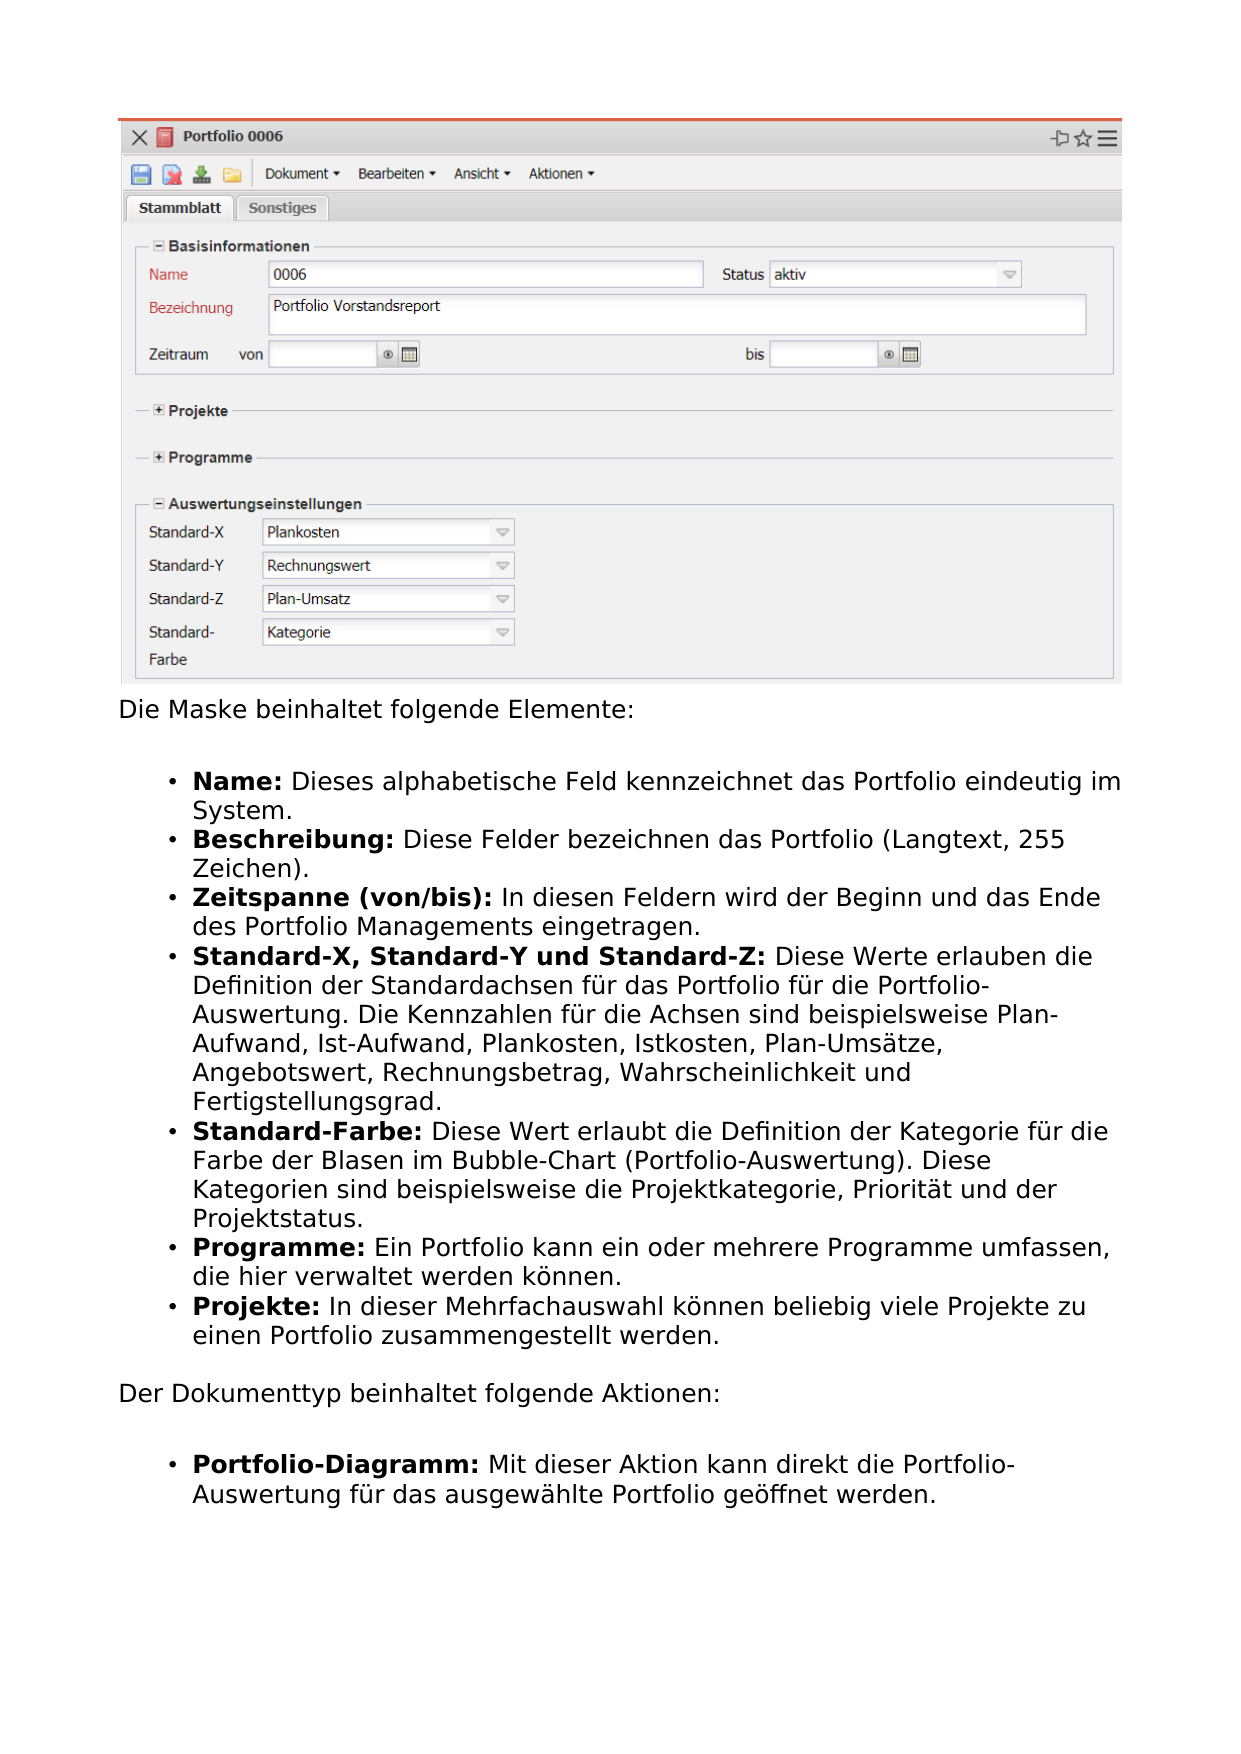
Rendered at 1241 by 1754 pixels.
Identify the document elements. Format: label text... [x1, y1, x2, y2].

list Projekte: In dieser Mehrfachauswahl können beliebig viele Projekte zu einen Portfolio zusammengestellt werden. [177, 1292, 1122, 1350]
list Standard-X, Standard-Y und Standard-Z: Diese Werte erlauben die Definition der Standardachsen für das Portfolio für die Portfolio-Auswertung. Die Kennzahlen für die Achsen sind beispielsweise Plan-Aufwand, Ist-Aufwand, Plankosten, Istkosten, Plan-Umsätze, Angebotswert, Rechnungsbetrag, Wahrscheinlichkeit und Fertigstellungsgrad. [177, 942, 1122, 1117]
picture [118, 118, 1123, 684]
list Standard-Farbe: Diese Wert erlaubt die Definition der Kategorie für die Farbe der Blasen im Bubble-Chart (Portfolio-Auswertung). Diese Kategorien sind beispielsweise die Projektkategorie, Priorität und der Projektstatus. [177, 1117, 1122, 1233]
text Die Maske beinhaltet folgende Elemente: [118, 696, 1122, 725]
list Portfolio-Diagramm: Mit dieser Aktion kann direkt die Portfolio-Auswertung für das ausgewählte Portfolio geöffnet werden. [177, 1451, 1122, 1509]
list Beschreibung: Diese Felder bezeichnen das Portfolio (Langtext, 255 Zeichen). [177, 825, 1122, 883]
list Zeitspanne (von/bis): In diesen Feldern wird der Beginn und das Ende des Portfolio Managements eingetragen. [177, 883, 1122, 942]
text Der Dokumenttyp beinhaltet folgende Aktionen: [118, 1379, 1122, 1409]
list Programme: Ein Portfolio kann ein oder mehrere Programme umfassen, die hier verwaltet werden können. [177, 1233, 1122, 1292]
list Name: Dieses alphabetische Feld kennzeichnet das Portfolio eindeutig im System. [177, 767, 1122, 825]
